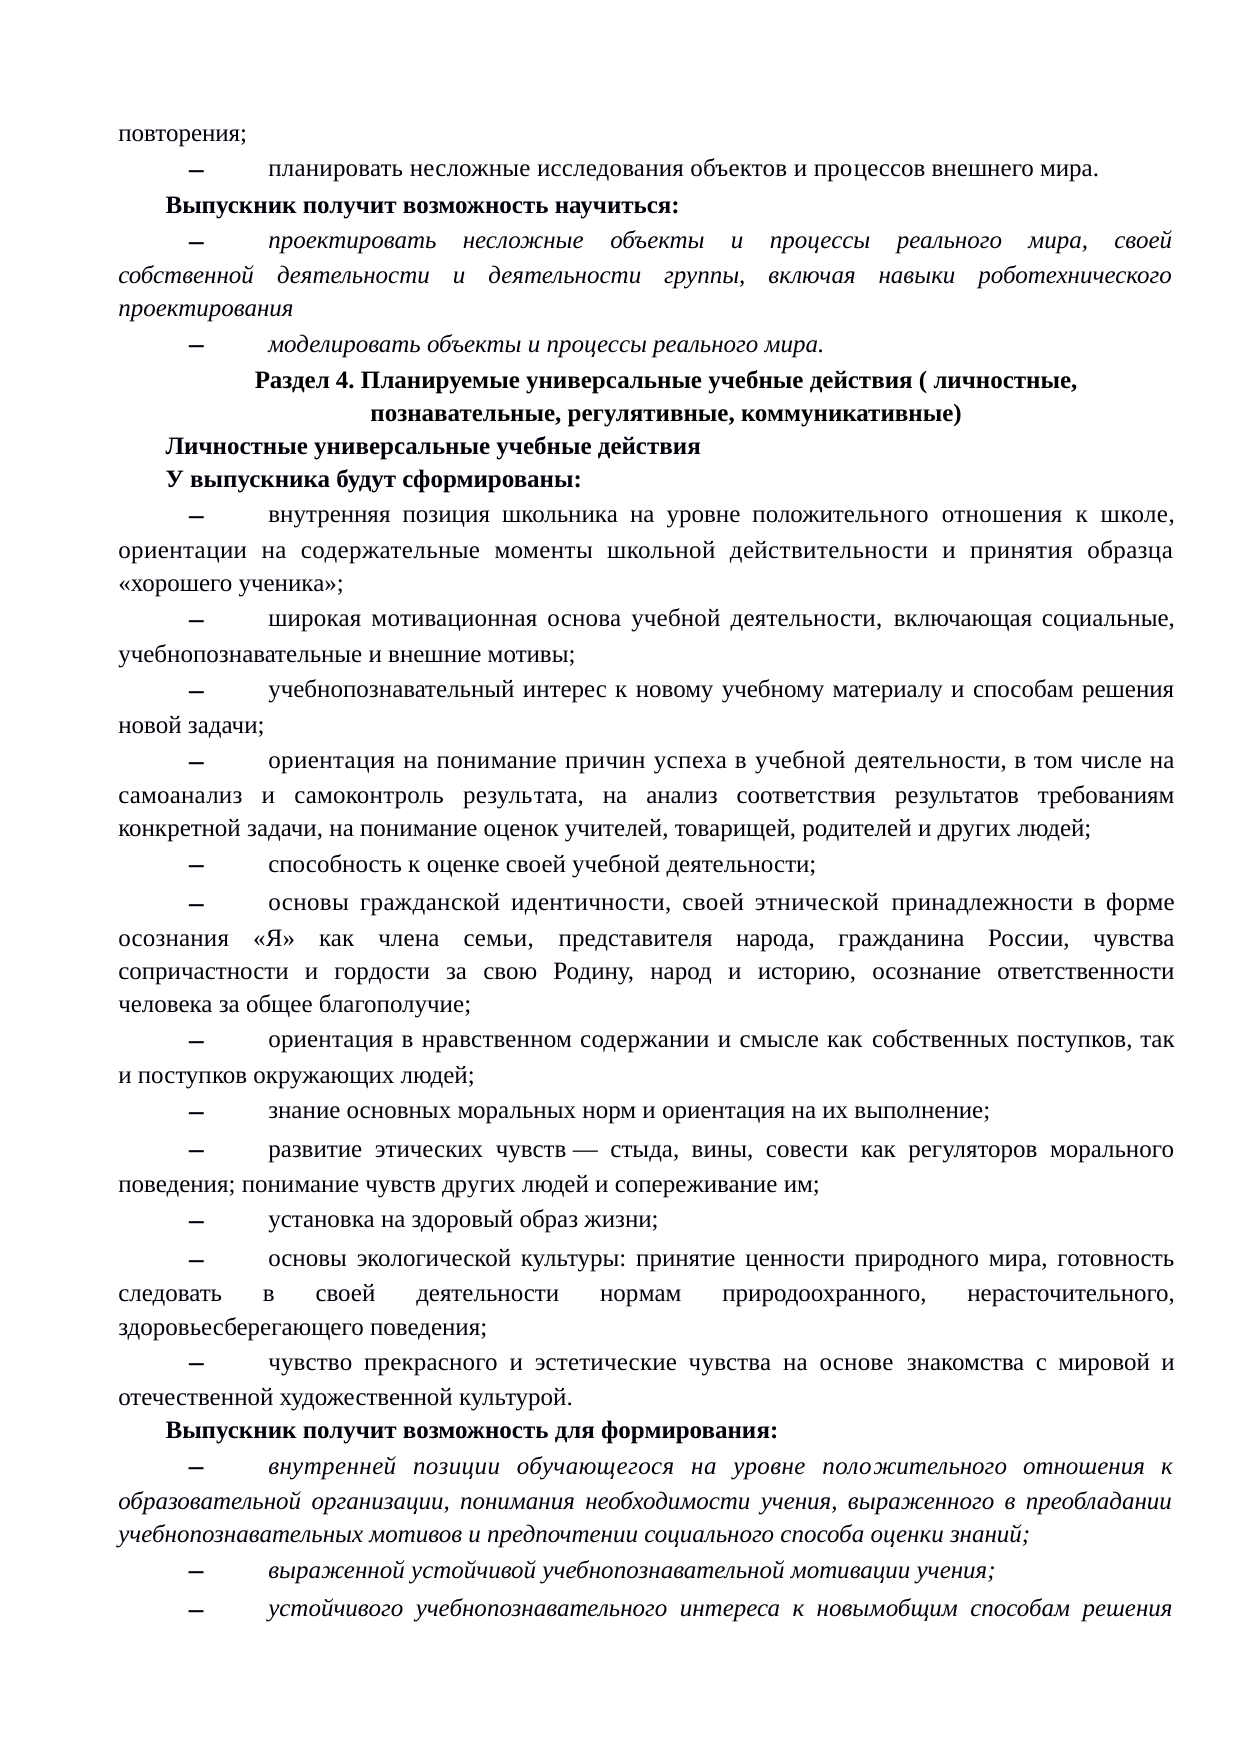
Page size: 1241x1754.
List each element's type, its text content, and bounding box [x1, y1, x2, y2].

list способность к оценке своей учебной деятельности; [118, 847, 1175, 880]
list устойчивого учебно­познавательного интереса к новымобщим способам решения [118, 1591, 1175, 1624]
list внутренняя позиция школьника на уровне положительного отношения к школе, ориентации на содержательные моменты школьной действительности и принятия образца «хорошего ученика»; [118, 497, 1175, 597]
list планировать несложные исследования объектов и процессов внешнего мира. [118, 151, 1175, 185]
list знание основных моральных норм и ориентация на их выполнение; [118, 1093, 1175, 1126]
text Выпускник получит возможность научиться: [118, 190, 1175, 218]
list широкая мотивационная основа учебной деятельности, включающая социальные, учебно­познавательные и внешние мотивы; [118, 601, 1175, 668]
list повторения; [118, 118, 1175, 147]
list основы экологической культуры: принятие ценности природного мира, готовность следовать в своей деятельности нормам природоохранного, нерасточительного, здоровьесберегающего поведения; [118, 1241, 1175, 1340]
text Выпускник получит возможность для формирования: [118, 1415, 1175, 1444]
text У выпускника будут сформированы: [118, 464, 1175, 493]
list учебно­познавательный интерес к новому учебному материалу и способам решения новой задачи; [118, 672, 1175, 738]
list ориентация в нравственном содержании и смысле как собственных поступков, так и поступков окружающих людей; [118, 1022, 1175, 1088]
list чувство прекрасного и эстетические чувства на основе знакомства с мировой и отечественной художественной культурой. [118, 1344, 1175, 1411]
list выраженной устойчивой учебно­познавательной мотивации учения; [118, 1552, 1175, 1586]
list ориентация на понимание причин успеха в учебной деятельности, в том числе на самоанализ и самоконтроль результата, на анализ соответствия результатов требованиям конкретной задачи, на понимание оценок учителей, товарищей, родителей и других людей; [118, 743, 1175, 842]
list внутренней позиции обучающегося на уровне положительного отношения к образовательной организации, понимания необходимости учения, выраженного в преобладании учебно­познавательных мотивов и предпочтении социального способа оценки знаний; [118, 1448, 1175, 1548]
list развитие этических чувств — стыда, вины, совести как регуляторов морального поведения; понимание чувств других людей и сопереживание им; [118, 1131, 1175, 1198]
list установка на здоровый образ жизни; [118, 1202, 1175, 1236]
list моделировать объекты и процессы реального мира. [118, 327, 1175, 360]
list проектировать несложные объекты и процессы реального мира, своей собственной деятельности и деятельности группы, включая навыки роботехнического проектирования [118, 223, 1175, 322]
text Раздел 4. Планируемые универсальные учебные действия ( личностные, познавательные, регулятивные, коммуникативные) [157, 365, 1175, 427]
list основы гражданской идентичности, своей этнической принадлежности в форме осознания «Я» как члена семьи, представителя народа, гражданина России, чувства сопричастности и гордости за свою Родину, народ и историю, осознание ответственности человека за общее благополучие; [118, 885, 1175, 1018]
text Личностные универсальные учебные действия [118, 431, 1175, 460]
